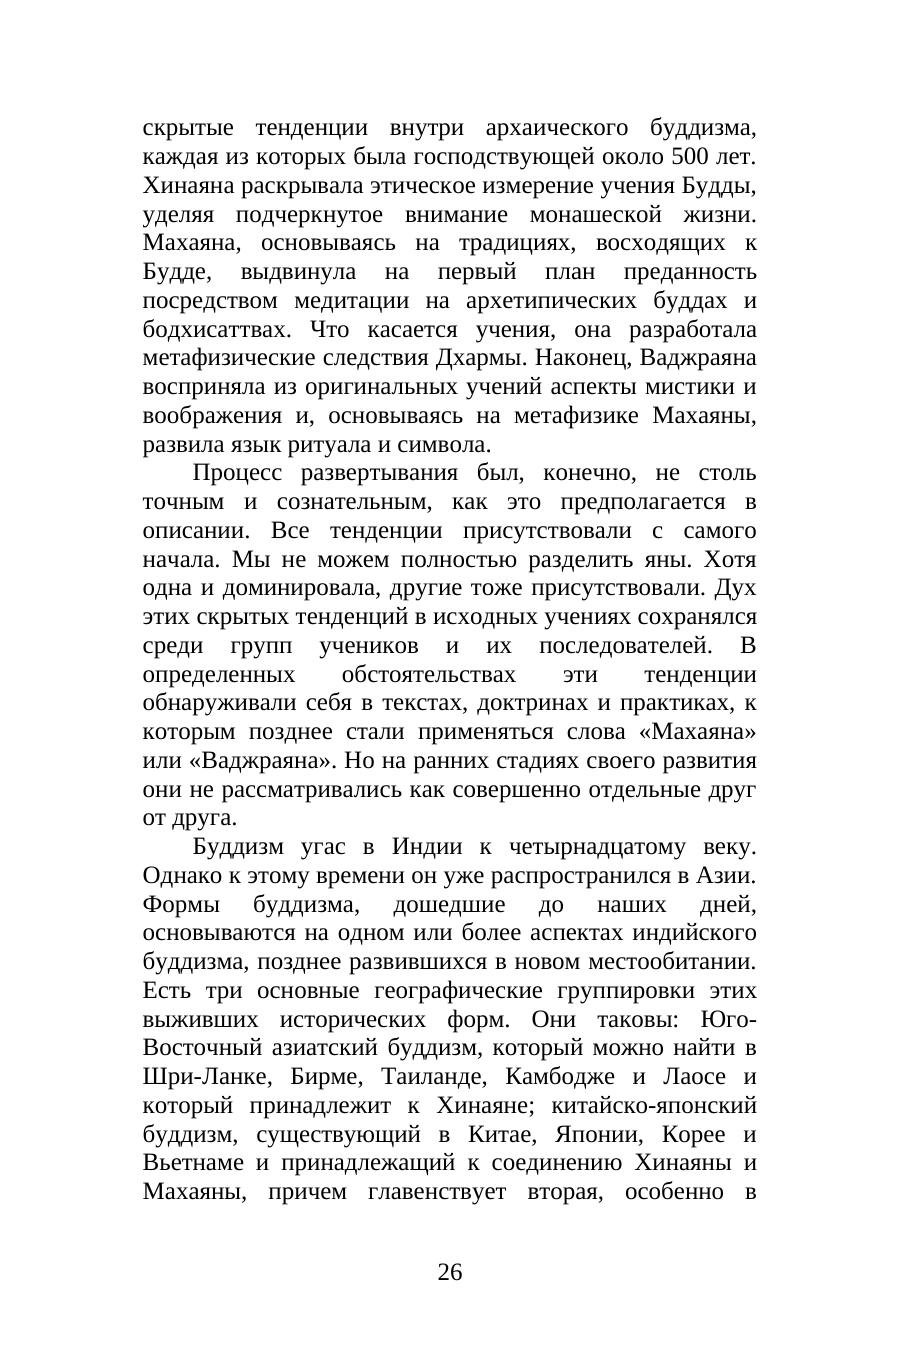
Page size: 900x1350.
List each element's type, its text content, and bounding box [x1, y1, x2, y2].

text скрытые тенденции внутри архаического буддизма, каждая из которых была господствующей около 500 лет. Хинаяна раскрывала этическое измерение учения Будды, уделяя подчеркнутое внимание монашеской жизни. Махаяна, основываясь на традициях, восходящих к Будде, выдвинула на первый план преданность посредством медитации на архетипических буддах и бодхисаттвах. Что касается учения, она разработала метафизические следствия Дхармы. Наконец, Ваджраяна восприняла из оригинальных учений аспекты мистики и воображения и, основываясь на метафизике Махаяны, развила язык ритуала и символа. [142, 112, 757, 457]
text Процесс развертывания был, конечно, не столь точным и сознательным, как это предполагается в описании. Все тенденции присутствовали с самого начала. Мы не можем полностью разделить яны. Хотя одна и доминировала, другие тоже присутствовали. Дух этих скрытых тенденций в исходных учениях сохранялся среди групп учеников и их последователей. В определенных обстоятельствах эти тенденции обнаруживали себя в текстах, доктринах и практиках, к которым позднее стали применяться слова «Махаяна» или «Ваджраяна». Но на ранних стадиях своего развития они не рассматривались как совершенно отдельные друг от друга. [142, 457, 757, 831]
text Буддизм угас в Индии к четырнадцатому веку. Однако к этому времени он уже распространился в Азии. Формы буддизма, дошедшие до наших дней, основываются на одном или более аспектах индийского буддизма, позднее развившихся в новом местообитании. Есть три основные географические группировки этих выживших исторических форм. Они таковы: Юго-Восточный азиатский буддизм, который можно найти в Шри-Ланке, Бирме, Таиланде, Камбодже и Лаосе и который принадлежит к Хинаяне; китайско-японский буддизм, существующий в Китае, Японии, Корее и Вьетнаме и принадлежащий к соединению Хинаяны и Махаяны, причем главенствует вторая, особенно в [142, 831, 757, 1205]
